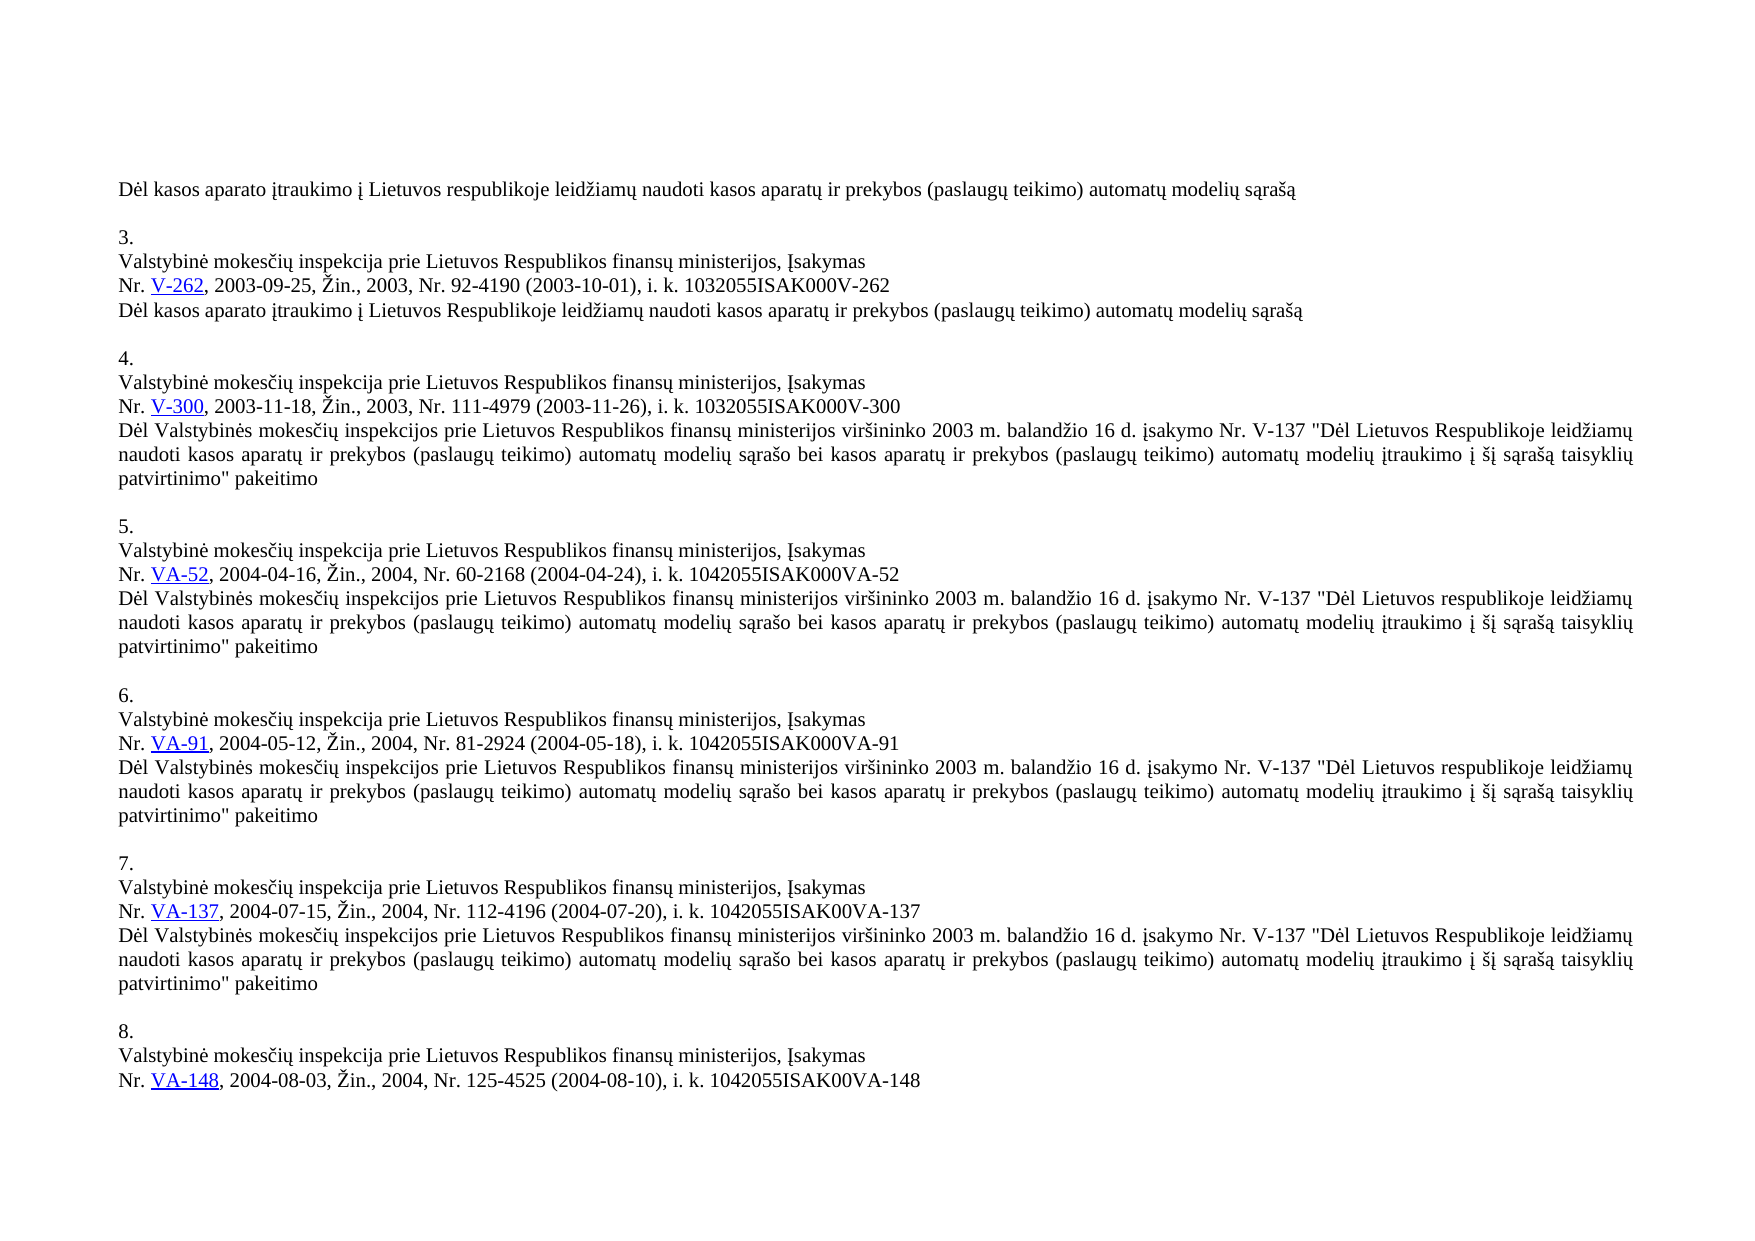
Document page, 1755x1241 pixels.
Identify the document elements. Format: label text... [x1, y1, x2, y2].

text 6. [118, 682, 1636, 707]
text 4. [118, 346, 1636, 370]
text Valstybinė mokesčių inspekcija prie Lietuvos Respublikos finansų ministerijos, Įsakymas [118, 707, 1636, 731]
text Nr. V-262, 2003-09-25, Žin., 2003, Nr. 92-4190 (2003-10-01), i. k. 1032055ISAK000V-262 [118, 273, 1636, 297]
text Valstybinė mokesčių inspekcija prie Lietuvos Respublikos finansų ministerijos, Įsakymas [118, 1043, 1636, 1067]
text Dėl kasos aparato įtraukimo į Lietuvos respublikoje leidžiamų naudoti kasos aparatų ir prekybos (paslaugų teikimo) automatų modelių sąrašą [118, 177, 1636, 201]
text Nr. VA-52, 2004-04-16, Žin., 2004, Nr. 60-2168 (2004-04-24), i. k. 1042055ISAK000VA-52 [118, 562, 1636, 586]
text 3. [118, 225, 1636, 249]
text Dėl Valstybinės mokesčių inspekcijos prie Lietuvos Respublikos finansų ministerijos viršininko 2003 m. balandžio 16 d. įsakymo Nr. V-137 "Dėl Lietuvos Respublikoje leidžiamų naudoti kasos aparatų ir prekybos (paslaugų teikimo) automatų modelių sąrašo bei kasos aparatų ir prekybos (paslaugų teikimo) automatų modelių įtraukimo į šį sąrašą taisyklių patvirtinimo" pakeitimo [118, 418, 1636, 490]
text Valstybinė mokesčių inspekcija prie Lietuvos Respublikos finansų ministerijos, Įsakymas [118, 875, 1636, 899]
text Dėl Valstybinės mokesčių inspekcijos prie Lietuvos Respublikos finansų ministerijos viršininko 2003 m. balandžio 16 d. įsakymo Nr. V-137 "Dėl Lietuvos respublikoje leidžiamų naudoti kasos aparatų ir prekybos (paslaugų teikimo) automatų modelių sąrašo bei kasos aparatų ir prekybos (paslaugų teikimo) automatų modelių įtraukimo į šį sąrašą taisyklių patvirtinimo" pakeitimo [118, 755, 1636, 827]
text Dėl kasos aparato įtraukimo į Lietuvos Respublikoje leidžiamų naudoti kasos aparatų ir prekybos (paslaugų teikimo) automatų modelių sąrašą [118, 297, 1636, 322]
text 7. [118, 851, 1636, 875]
text Dėl Valstybinės mokesčių inspekcijos prie Lietuvos Respublikos finansų ministerijos viršininko 2003 m. balandžio 16 d. įsakymo Nr. V-137 "Dėl Lietuvos Respublikoje leidžiamų naudoti kasos aparatų ir prekybos (paslaugų teikimo) automatų modelių sąrašo bei kasos aparatų ir prekybos (paslaugų teikimo) automatų modelių įtraukimo į šį sąrašą taisyklių patvirtinimo" pakeitimo [118, 923, 1636, 995]
text Nr. V-300, 2003-11-18, Žin., 2003, Nr. 111-4979 (2003-11-26), i. k. 1032055ISAK000V-300 [118, 394, 1636, 418]
text Nr. VA-137, 2004-07-15, Žin., 2004, Nr. 112-4196 (2004-07-20), i. k. 1042055ISAK00VA-137 [118, 899, 1636, 923]
text Valstybinė mokesčių inspekcija prie Lietuvos Respublikos finansų ministerijos, Įsakymas [118, 249, 1636, 273]
text Nr. VA-91, 2004-05-12, Žin., 2004, Nr. 81-2924 (2004-05-18), i. k. 1042055ISAK000VA-91 [118, 731, 1636, 755]
text Nr. VA-148, 2004-08-03, Žin., 2004, Nr. 125-4525 (2004-08-10), i. k. 1042055ISAK00VA-148 [118, 1067, 1636, 1092]
text Valstybinė mokesčių inspekcija prie Lietuvos Respublikos finansų ministerijos, Įsakymas [118, 370, 1636, 394]
text Dėl Valstybinės mokesčių inspekcijos prie Lietuvos Respublikos finansų ministerijos viršininko 2003 m. balandžio 16 d. įsakymo Nr. V-137 "Dėl Lietuvos respublikoje leidžiamų naudoti kasos aparatų ir prekybos (paslaugų teikimo) automatų modelių sąrašo bei kasos aparatų ir prekybos (paslaugų teikimo) automatų modelių įtraukimo į šį sąrašą taisyklių patvirtinimo" pakeitimo [118, 586, 1636, 658]
text 8. [118, 1019, 1636, 1043]
text Valstybinė mokesčių inspekcija prie Lietuvos Respublikos finansų ministerijos, Įsakymas [118, 538, 1636, 562]
text 5. [118, 514, 1636, 538]
